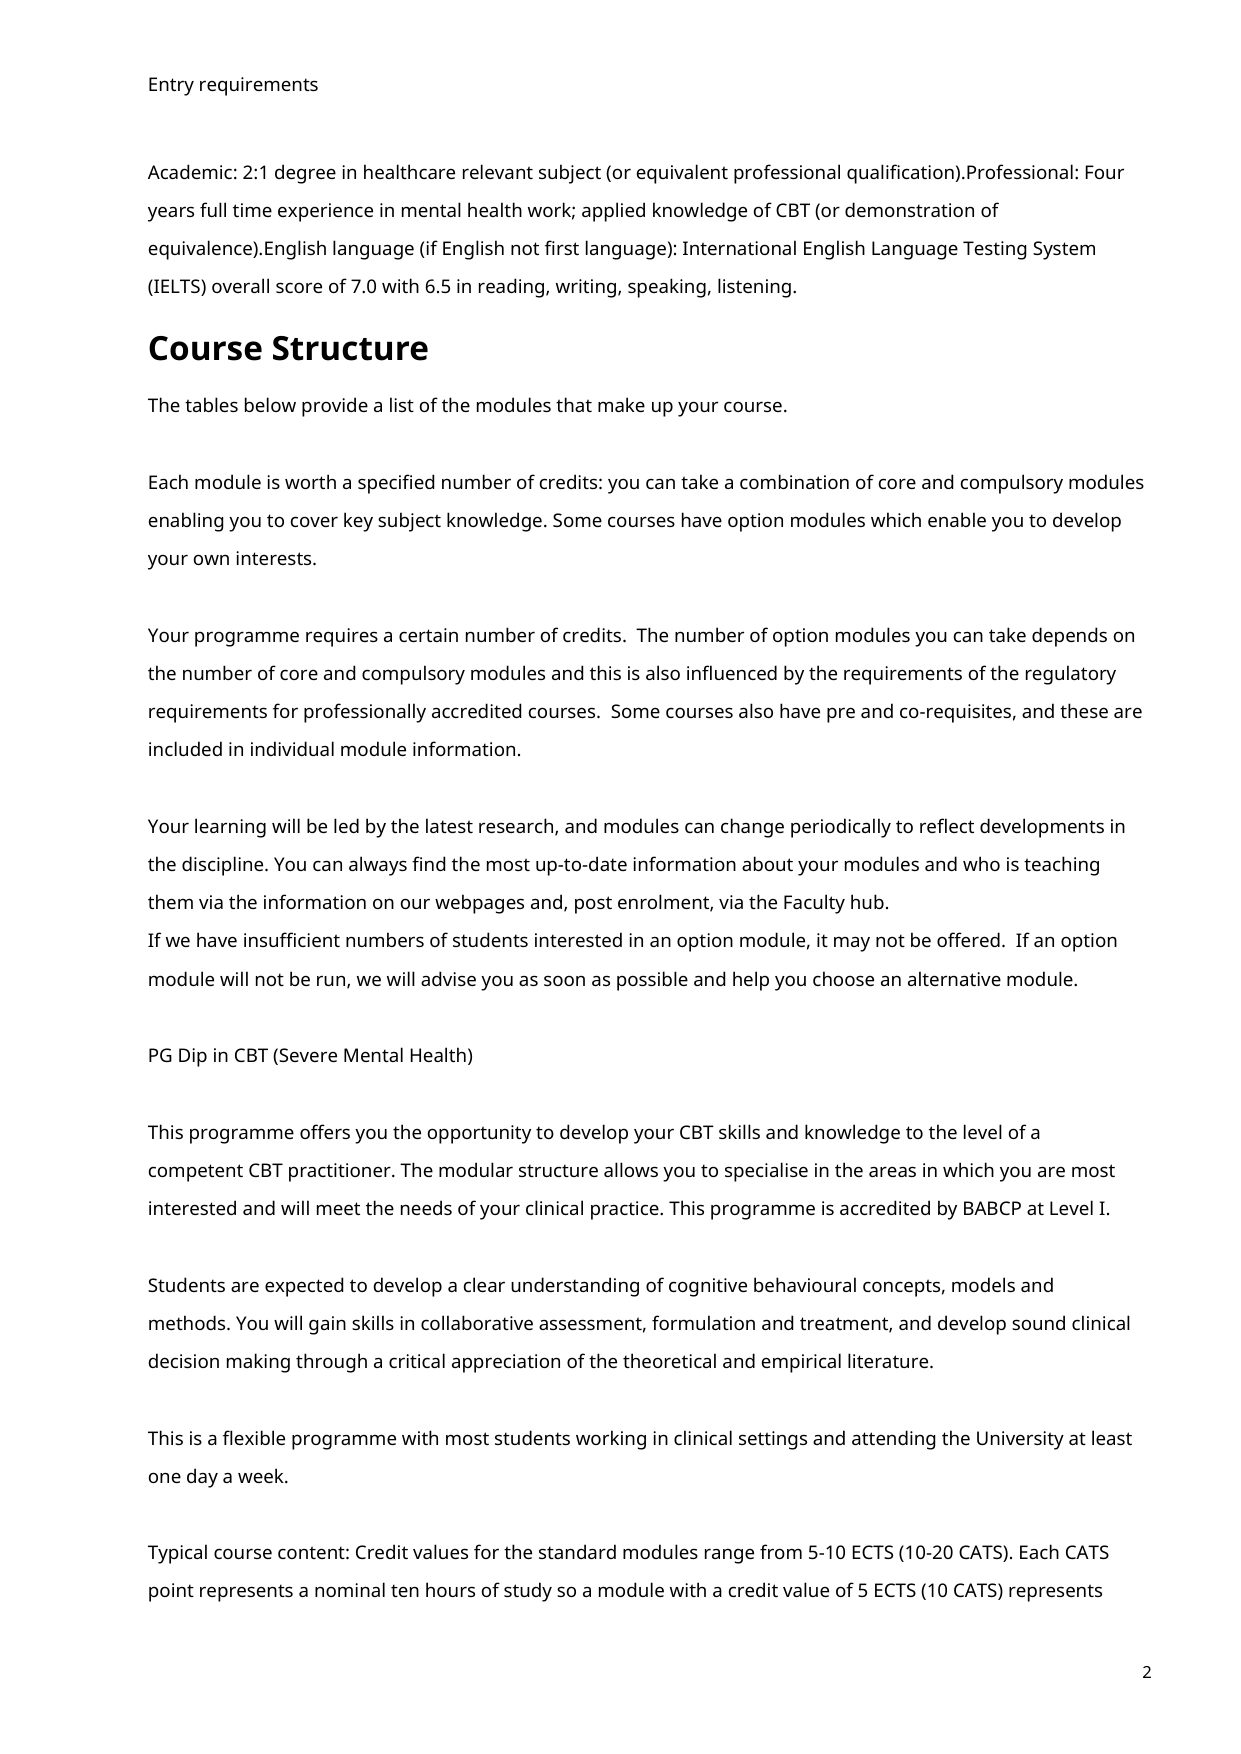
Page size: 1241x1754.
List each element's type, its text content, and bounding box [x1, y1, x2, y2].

text Entry requirements [148, 71, 1152, 96]
text Academic: 2:1 degree in healthcare relevant subject (or equivalent professional qualification).Professional: Four years full time experience in mental health work; applied knowledge of CBT (or demonstration of equivalence).English language (if English not first language): International English Language Testing System (IELTS) overall score of 7.0 with 6.5 in reading, writing, speaking, listening. [148, 159, 1152, 299]
text Your programme requires a certain number of credits. The number of option modules you can take depends on the number of core and compulsory modules and this is also influenced by the requirements of the regulatory requirements for professionally accredited courses. Some courses also have pre and co-requisites, and these are included in individual module information. [148, 622, 1152, 762]
text If we have insufficient numbers of students interested in an option module, it may not be offered. If an option module will not be run, we will advise you as soon as possible and help you choose an alternative module. [148, 928, 1152, 992]
text The tables below provide a list of the modules that make up your course. [148, 393, 1152, 418]
subtitle Course Structure [148, 324, 1152, 370]
text Each module is worth a specified number of credits: you can take a combination of core and compulsory modules enabling you to cover key subject knowledge. Some courses have option modules which enable you to develop your own interests. [148, 469, 1152, 571]
table_header PG Dip in CBT (Severe Mental Health) This programme offers you the opportunity to develop your CBT skills and knowledge to the level of a competent CBT practitioner. The modular structure allows you to specialise in the areas in which you are most interested and will meet the needs of your clinical practice. This programme is accredited by BABCP at Level I. Students are expected to develop a clear understanding of cognitive behavioural concepts, models and methods. You will gain skills in collaborative assessment, formulation and treatment, and develop sound clinical decision making through a critical appreciation of the theoretical and empirical literature. This is a flexible programme with most students working in clinical settings and attending the University at least one day a week. Typical course content: Credit values for the standard modules range from 5-10 ECTS (10-20 CATS). Each CATS point represents a nominal ten hours of study so a module with a credit value of 5 ECTS (10 CATS) represents [136, 1004, 1152, 1603]
text Your learning will be led by the latest research, and modules can change periodically to reflect developments in the discipline. You can always find the most up-to-date information about your modules and who is teaching them via the information on our webpages and, post enrolment, via the Faculty hub. [148, 813, 1152, 915]
